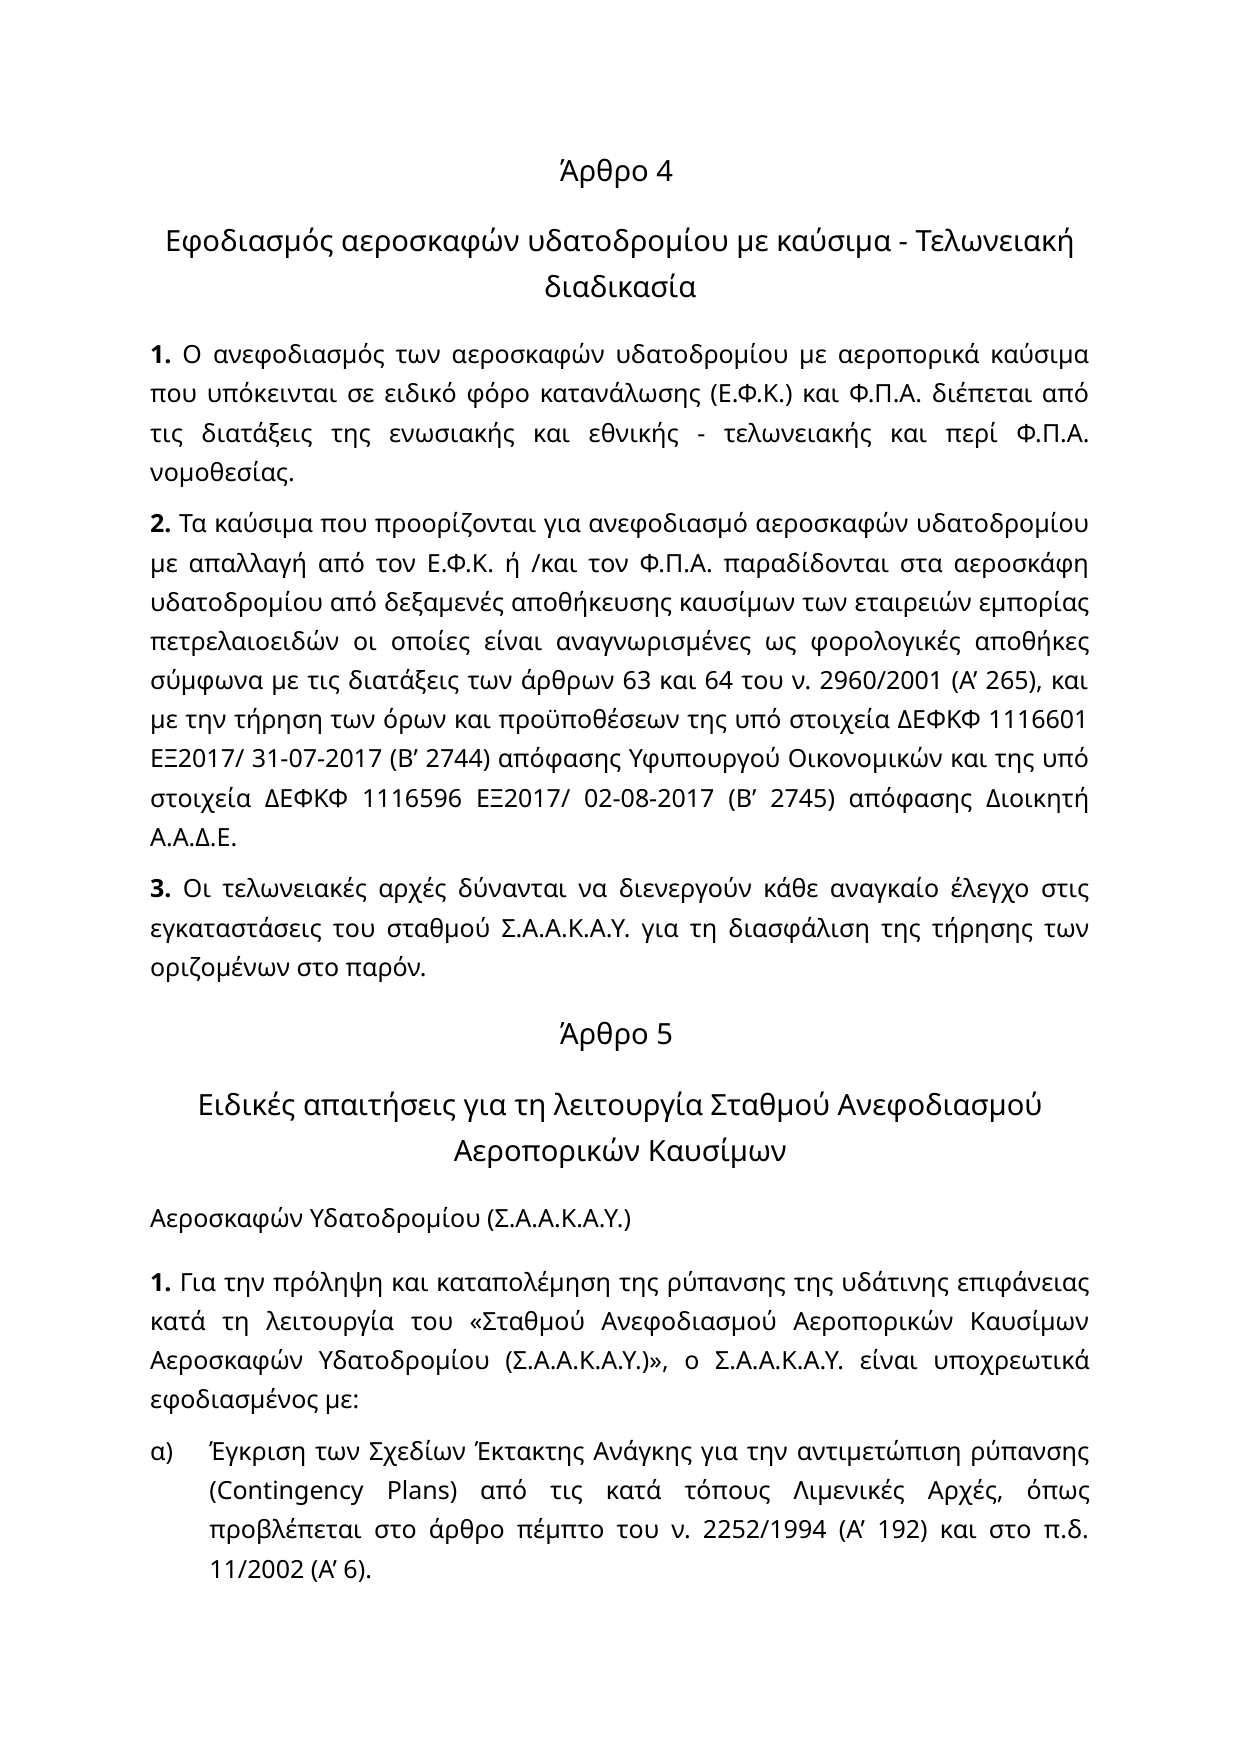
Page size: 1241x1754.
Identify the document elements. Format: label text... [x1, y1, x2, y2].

subtitle Εφοδιασμός αεροσκαφών υδατοδρομίου με καύσιμα - Τελωνειακή διαδικασία [150, 221, 1090, 306]
text Αεροσκαφών Υδατοδρομίου (Σ.Α.Α.Κ.Α.Υ.) [150, 1200, 1090, 1234]
list α) Έγκριση των Σχεδίων Έκτακτης Ανάγκης για την αντιμετώπιση ρύπανσης (Contingency Plans) από τις κατά τόπους Λιμενικές Αρχές, όπως προβλέπεται στο άρθρο πέμπτο του ν. 2252/1994 (Α’ 192) και στο π.δ. 11/2002 (Α’ 6). [150, 1434, 1090, 1585]
text 1. Για την πρόληψη και καταπολέμηση της ρύπανσης της υδάτινης επιφάνειας κατά τη λειτουργία του «Σταθμού Ανεφοδιασμού Αεροπορικών Καυσίμων Αεροσκαφών Υδατοδρομίου (Σ.Α.Α.Κ.Α.Υ.)», ο Σ.Α.Α.Κ.Α.Υ. είναι υποχρεωτικά εφοδιασμένος με: [150, 1264, 1090, 1416]
text 2. Τα καύσιμα που προορίζονται για ανεφοδιασμό αεροσκαφών υδατοδρομίου με απαλλαγή από τον Ε.Φ.Κ. ή /και τον Φ.Π.Α. παραδίδονται στα αεροσκάφη υδατοδρομίου από δεξαμενές αποθήκευσης καυσίμων των εταιρειών εμπορίας πετρελαιοειδών οι οποίες είναι αναγνωρισμένες ως φορολογικές αποθήκες σύμφωνα με τις διατάξεις των άρθρων 63 και 64 του ν. 2960/2001 (Α’ 265), και με την τήρηση των όρων και προϋποθέσεων της υπό στοιχεία ΔΕΦΚΦ 1116601 ΕΞ2017/ 31-07-2017 (Β’ 2744) απόφασης Υφυπουργού Οικονομικών και της υπό στοιχεία ΔΕΦΚΦ 1116596 ΕΞ2017/ 02-08-2017 (Β’ 2745) απόφασης Διοικητή Α.Α.Δ.Ε. [150, 506, 1090, 853]
text 1. Ο ανεφοδιασμός των αεροσκαφών υδατοδρομίου με αεροπορικά καύσιμα που υπόκεινται σε ειδικό φόρο κατανάλωσης (Ε.Φ.Κ.) και Φ.Π.Α. διέπεται από τις διατάξεις της ενωσιακής και εθνικής - τελωνειακής και περί Φ.Π.Α. νομοθεσίας. [150, 337, 1090, 488]
text 3. Οι τελωνειακές αρχές δύνανται να διενεργούν κάθε αναγκαίο έλεγχο στις εγκαταστάσεις του σταθμού Σ.Α.Α.Κ.Α.Υ. για τη διασφάλιση της τήρησης των οριζομένων στο παρόν. [150, 871, 1090, 983]
subtitle Άρθρο 4 [150, 150, 1090, 190]
subtitle Άρθρο 5 [150, 1013, 1090, 1053]
subtitle Ειδικές απαιτήσεις για τη λειτουργία Σταθμού Ανεφοδιασμού Αεροπορικών Καυσίμων [150, 1084, 1090, 1169]
